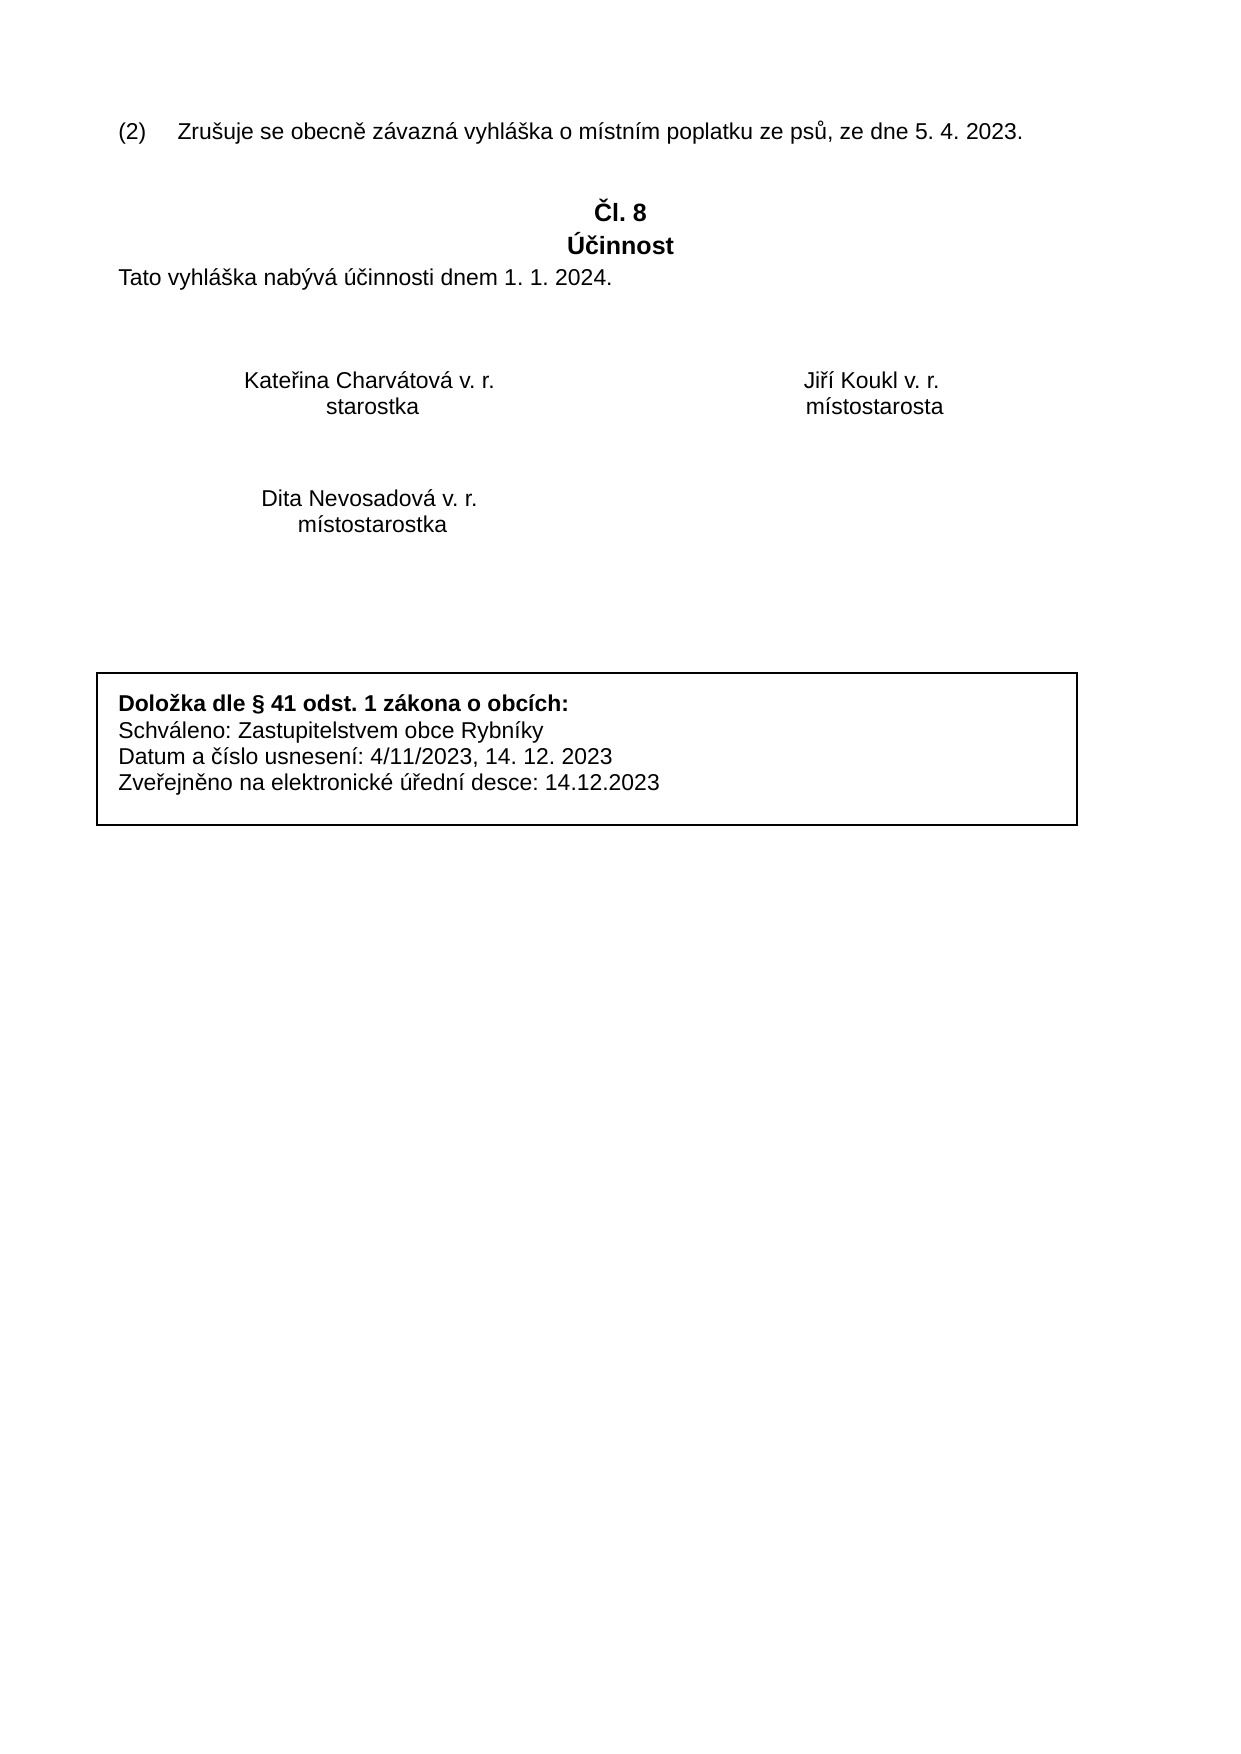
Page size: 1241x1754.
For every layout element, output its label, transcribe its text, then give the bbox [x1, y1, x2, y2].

text Datum a číslo usnesení: 4/11/2023, 14. 12. 2023 [1078, 743, 1122, 769]
table_cell [620, 425, 1122, 543]
table_header [620, 572, 1122, 690]
table_header Jiří Koukl v. r. místostarosta [620, 307, 1122, 425]
text Doložka dle § 41 odst. 1 zákona o obcích: [1078, 690, 1122, 717]
text Zveřejněno na elektronické úřední desce: 14.12.2023 [1078, 769, 1122, 796]
text Tato vyhláška nabývá účinnosti dnem 1. 1. 2024. [118, 264, 1122, 291]
text Schváleno: Zastupitelstvem obce Rybníky [1078, 717, 1122, 743]
list Zrušuje se obecně závazná vyhláška o místním poplatku ze psů, ze dne 5. 4. 2023. [118, 118, 1122, 144]
table_cell Dita Nevosadová v. r. místostarostka [118, 425, 620, 543]
subtitle Čl. 8 Účinnost [118, 198, 1122, 260]
table_header [118, 572, 620, 672]
table_header Kateřina Charvátová v. r. starostka [118, 307, 620, 425]
